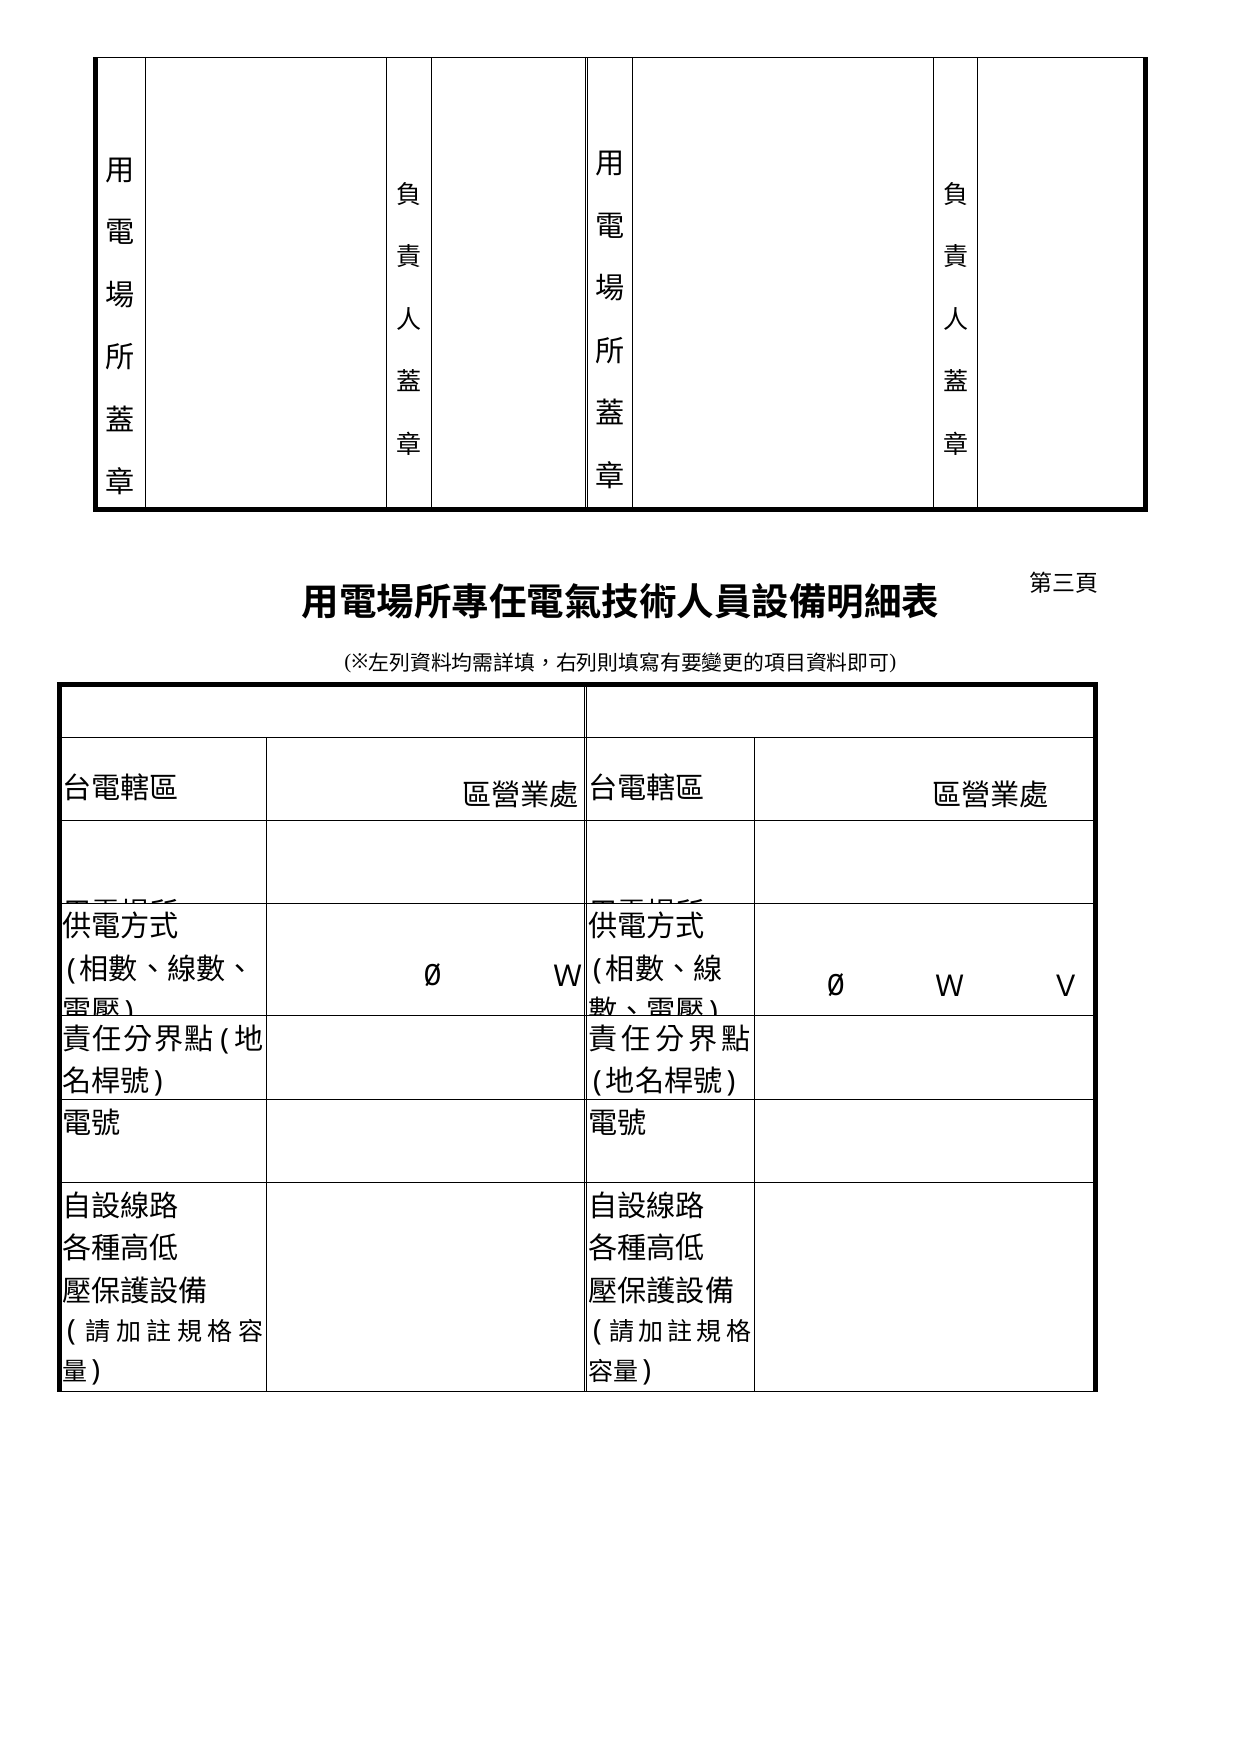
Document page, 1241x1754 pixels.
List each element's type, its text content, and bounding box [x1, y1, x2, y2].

text (※左列資料均需詳填，右列則填寫有要變更的項目資料即可) [59, 619, 1181, 682]
table_cell 電號 [587, 1100, 754, 1182]
table_cell 供電方式 (相數、線數、電壓) [587, 904, 754, 1015]
table_cell [755, 821, 1093, 902]
table_cell [755, 1183, 1093, 1391]
table_cell 責任分界點(地名桿號) [587, 1016, 754, 1099]
table_cell [633, 58, 933, 507]
table_cell 用電場所 地址 [587, 821, 754, 902]
table_cell [267, 821, 584, 902]
table_cell Ø Ｗ Ｖ [755, 904, 1093, 1015]
table_cell 用電場所蓋章 [98, 58, 145, 507]
table_cell 用電場所蓋章 [588, 58, 632, 507]
table_cell 責任分界點(地名桿號) [62, 1016, 266, 1099]
table_cell 供電方式 (相數、線數、電壓) [62, 904, 266, 1015]
table_cell [978, 58, 1143, 507]
table_cell [267, 1100, 584, 1182]
text 第三頁 [1029, 565, 1140, 598]
table_cell 區營業處 [267, 738, 584, 820]
table_cell 區營業處 [755, 738, 1093, 820]
table_cell [267, 1183, 584, 1391]
table_cell 自設線路 各種高低 壓保護設備 (請加註規格容量) [62, 1183, 266, 1391]
table_cell 自設線路 各種高低 壓保護設備 (請加註規格容量) [587, 1183, 754, 1391]
table_cell [146, 58, 386, 507]
text 用電場所專任電氣技術人員設備明細表 [59, 557, 1181, 619]
table_cell [432, 58, 585, 507]
table_cell 台電轄區 營業處 [587, 738, 754, 820]
table_cell 負責人蓋章 [387, 58, 431, 507]
table_cell [755, 1016, 1093, 1099]
table_cell Ø Ｗ Ｖ [267, 904, 584, 1015]
table_cell 負責人蓋章 [934, 58, 977, 507]
table_cell 用電場所 地址 [62, 821, 266, 902]
table_cell 台電轄區 營業處 [62, 738, 266, 820]
table_cell [755, 1100, 1093, 1182]
table_header 設 立 (原) 事 項 [62, 687, 584, 737]
table_cell [267, 1016, 584, 1099]
table_header 變 更 事 項 [587, 687, 1093, 737]
table_cell 電號 [62, 1100, 266, 1182]
